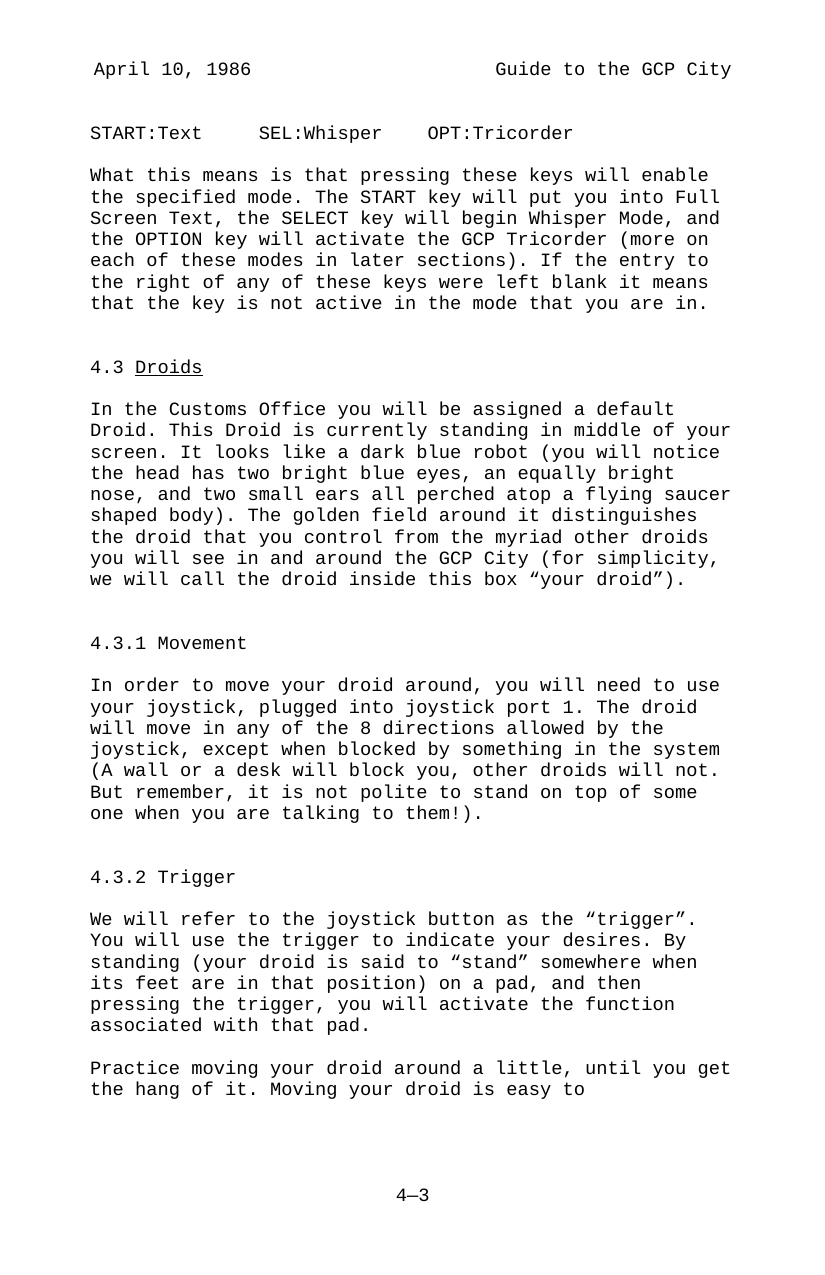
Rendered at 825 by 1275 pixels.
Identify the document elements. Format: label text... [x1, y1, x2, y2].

text In order to move your droid around, you will need to use your joystick, plugged into joystick port 1. The droid will move in any of the 8 directions allowed by the joystick, except when blocked by something in the system (A wall or a desk will block you, other droids will not. But remember, it is not polite to stand on top of some one when you are talking to them!). [90, 676, 735, 825]
text 4.3.2 Trigger [90, 867, 735, 889]
text April 10, 1986 Guide to the GCP City [90, 60, 735, 81]
text We will refer to the joystick button as the “trigger”. You will use the trigger to indicate your desires. By standing (your droid is said to “stand” somewhere when its feet are in that position) on a pad, and then pressing the trigger, you will activate the function associated with that pad. [90, 910, 735, 1037]
text Practice moving your droid around a little, until you get the hang of it. Moving your droid is easy to [90, 1059, 735, 1101]
text START:Text SEL:Whisper OPT:Tricorder [90, 124, 735, 145]
text In the Customs Office you will be assigned a default Droid. This Droid is currently standing in middle of your screen. It looks like a dark blue robot (you will notice the head has two bright blue eyes, an equally bright nose, and two small ears all perched atop a flying saucer shaped body). The golden field around it distinguishes the droid that you control from the myriad other droids you will see in and around the GCP City (for simplicity, we will call the droid inside this box “your droid”). [90, 400, 735, 591]
text 4.3 Droids [90, 357, 735, 379]
text 4—3 [90, 1186, 735, 1207]
text What this means is that pressing these keys will enable the specified mode. The START key will put you into Full Screen Text, the SELECT key will begin Whisper Mode, and the OPTION key will activate the GCP Tricorder (more on each of these modes in later sections). If the entry to the right of any of these keys were left blank it means that the key is not active in the mode that you are in. [90, 166, 735, 315]
text 4.3.1 Movement [90, 634, 735, 655]
